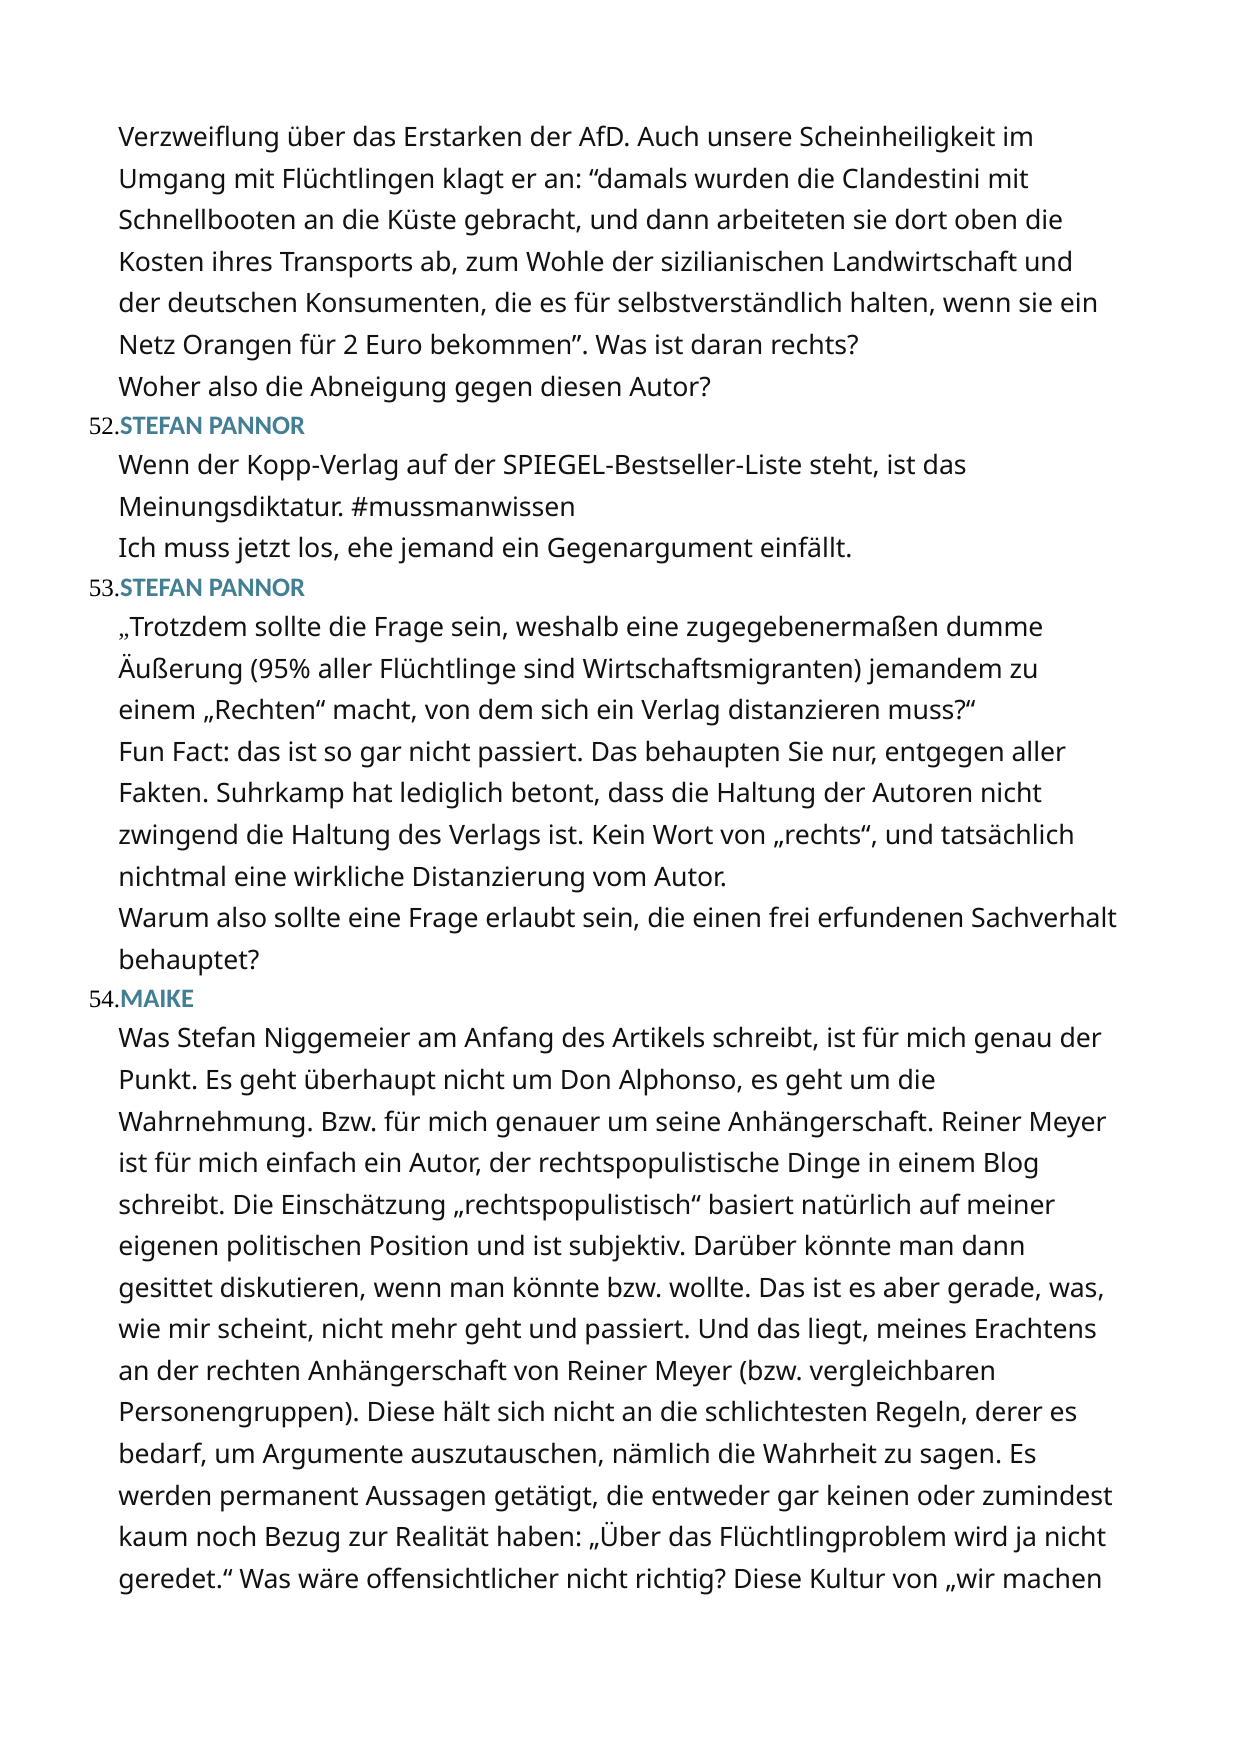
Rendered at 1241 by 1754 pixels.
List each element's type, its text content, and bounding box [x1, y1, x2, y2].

list Woher also die Abneigung gegen diesen Autor? [118, 367, 1122, 404]
list Wenn der Kopp-Verlag auf der SPIEGEL-Bestseller-Liste steht, ist das Meinungsdiktatur. #mussmanwissen [118, 446, 1122, 524]
list „Trotzdem sollte die Frage sein, weshalb eine zugegebenermaßen dumme Äußerung (95% aller Flüchtlinge sind Wirtschaftsmigranten) jemandem zu einem „Rechten“ macht, von dem sich ein Verlag distanzieren muss?“ [118, 608, 1122, 727]
list STEFAN PANNOR [118, 571, 1122, 603]
list Warum also sollte eine Frage erlaubt sein, die einen frei erfundenen Sachverhalt behauptet? [118, 899, 1122, 977]
list Fun Fact: das ist so gar nicht passiert. Das behaupten Sie nur, entgegen aller Fakten. Suhrkamp hat lediglich betont, dass die Haltung der Autoren nicht zwingend die Haltung des Verlags ist. Kein Wort von „rechts“, und tatsächlich nichtmal eine wirkliche Distanzierung vom Autor. [118, 733, 1122, 894]
list Ich muss jetzt los, ehe jemand ein Gegenargument einfällt. [118, 529, 1122, 566]
list Verzweiflung über das Erstarken der AfD. Auch unsere Scheinheiligkeit im Umgang mit Flüchtlingen klagt er an: “damals wurden die Clandestini mit Schnellbooten an die Küste gebracht, und dann arbeiteten sie dort oben die Kosten ihres Transports ab, zum Wohle der sizilianischen Landwirtschaft und der deutschen Konsumenten, die es für selbstverständlich halten, wenn sie ein Netz Orangen für 2 Euro bekommen”. Was ist daran rechts? [118, 118, 1122, 362]
list MAIKE [118, 982, 1122, 1014]
list Was Stefan Niggemeier am Anfang des Artikels schreibt, ist für mich genau der Punkt. Es geht überhaupt nicht um Don Alphonso, es geht um die Wahrnehmung. Bzw. für mich genauer um seine Anhängerschaft. Reiner Meyer ist für mich einfach ein Autor, der rechtspopulistische Dinge in einem Blog schreibt. Die Einschätzung „rechtspopulistisch“ basiert natürlich auf meiner eigenen politischen Position und ist subjektiv. Darüber könnte man dann gesittet diskutieren, wenn man könnte bzw. wollte. Das ist es aber gerade, was, wie mir scheint, nicht mehr geht und passiert. Und das liegt, meines Erachtens an der rechten Anhängerschaft von Reiner Meyer (bzw. vergleichbaren Personengruppen). Diese hält sich nicht an die schlichtesten Regeln, derer es bedarf, um Argumente auszutauschen, nämlich die Wahrheit zu sagen. Es werden permanent Aussagen getätigt, die entweder gar keinen oder zumindest kaum noch Bezug zur Realität haben: „Über das Flüchtlingproblem wird ja nicht geredet.“ Was wäre offensichtlicher nicht richtig? Diese Kultur von „wir machen [118, 1019, 1122, 1596]
list STEFAN PANNOR [118, 409, 1122, 441]
